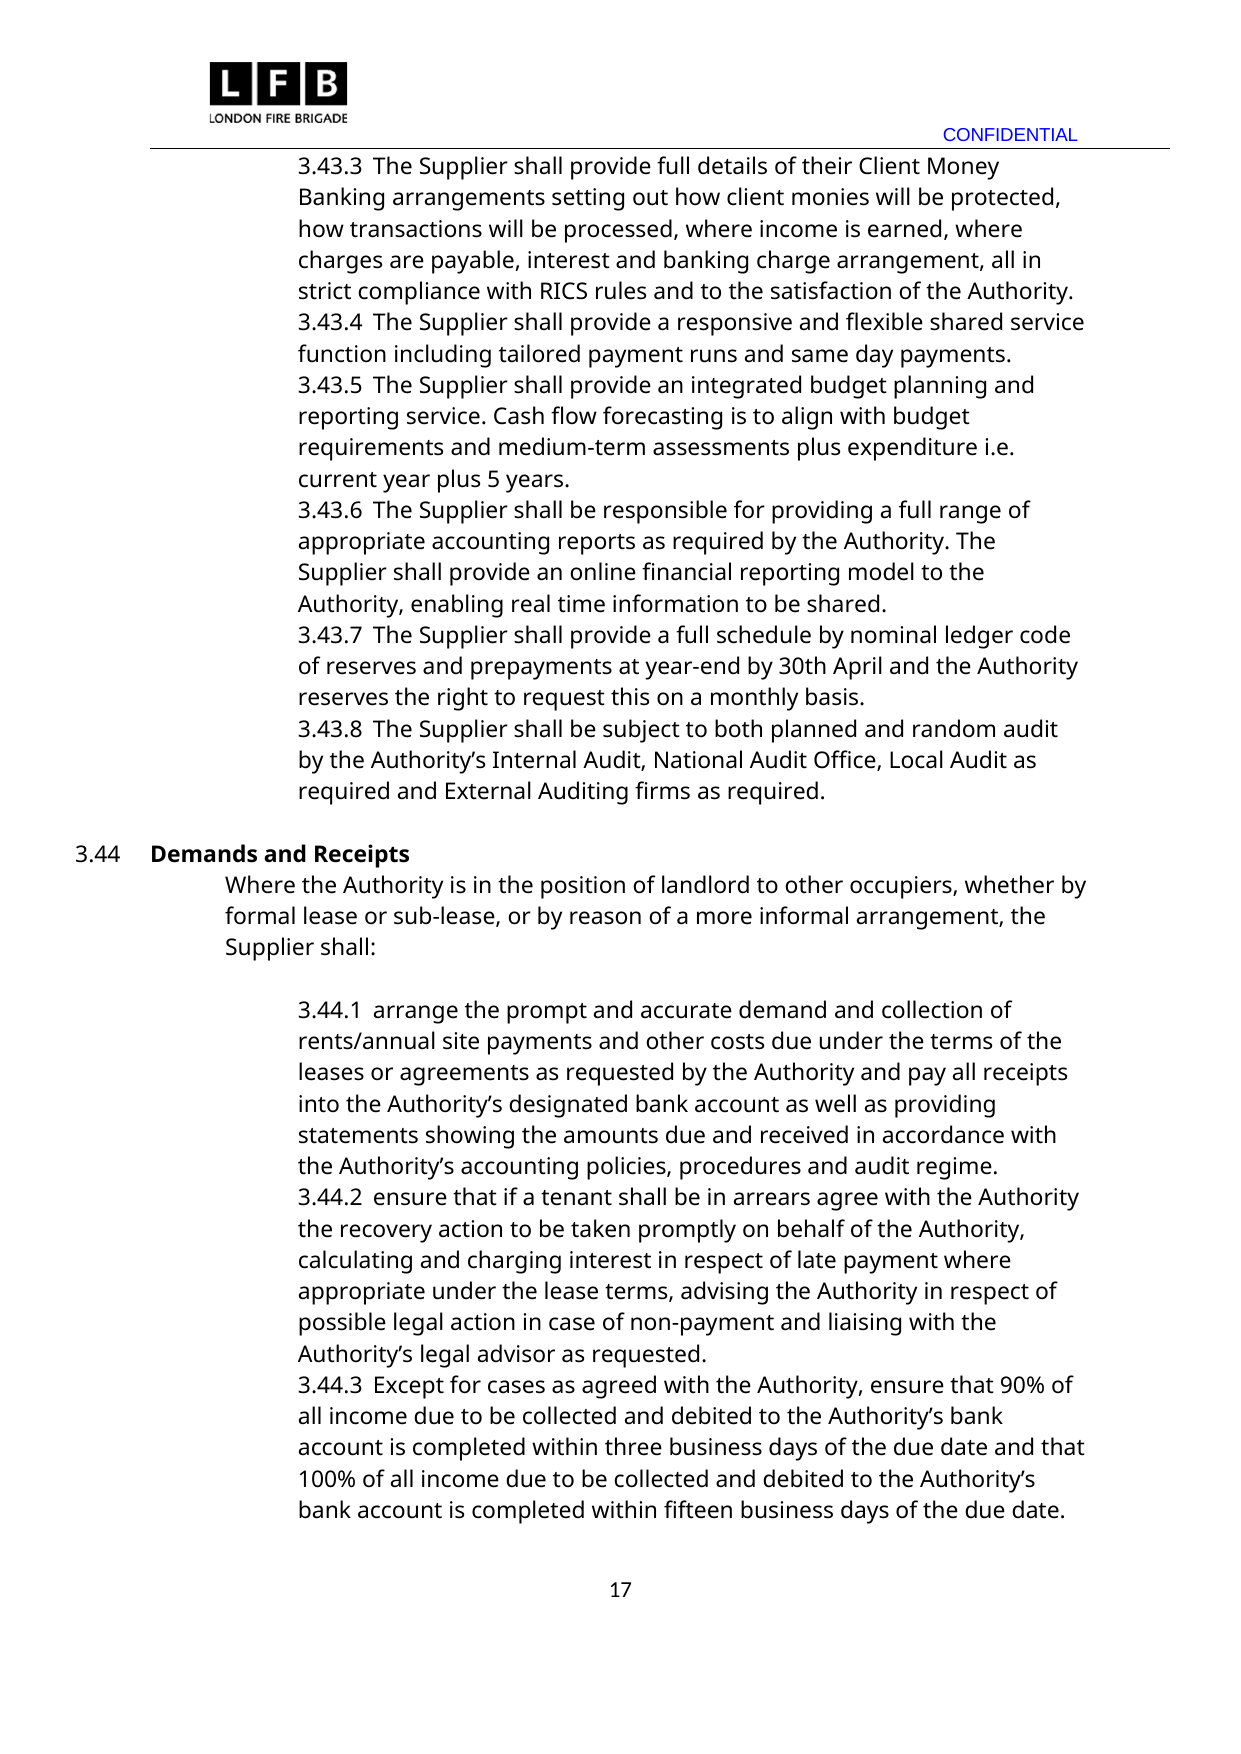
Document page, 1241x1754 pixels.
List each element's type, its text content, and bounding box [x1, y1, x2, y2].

list The Supplier shall provide a responsive and flexible shared service function including tailored payment runs and same day payments. [298, 306, 1090, 369]
list The Supplier shall be responsible for providing a full range of appropriate accounting reports as required by the Authority. The Supplier shall provide an online financial reporting model to the Authority, enabling real time information to be shared. [298, 494, 1090, 619]
list Demands and Receipts [75, 837, 1090, 869]
list arrange the prompt and accurate demand and collection of rents/annual site payments and other costs due under the terms of the leases or agreements as requested by the Authority and pay all receipts into the Authority’s designated bank account as well as providing statements showing the amounts due and received in accordance with the Authority’s accounting policies, procedures and audit regime. [298, 994, 1090, 1181]
list The Supplier shall provide a full schedule by nominal ledger code of reserves and prepayments at year-end by 30th April and the Authority reserves the right to request this on a monthly basis. [298, 619, 1090, 712]
list ensure that if a tenant shall be in arrears agree with the Authority the recovery action to be taken promptly on behalf of the Authority, calculating and charging interest in respect of late payment where appropriate under the lease terms, advising the Authority in respect of possible legal action in case of non-payment and liaising with the Authority’s legal advisor as requested. [298, 1181, 1090, 1369]
list Where the Authority is in the position of landlord to other occupiers, whether by formal lease or sub-lease, or by reason of a more informal arrangement, the Supplier shall: [225, 869, 1090, 962]
list The Supplier shall be subject to both planned and random audit by the Authority’s Internal Audit, National Audit Office, Local Audit as required and External Auditing firms as required. [298, 712, 1090, 806]
list The Supplier shall provide an integrated budget planning and reporting service. Cash flow forecasting is to align with budget requirements and medium-term assessments plus expenditure i.e. current year plus 5 years. [298, 369, 1090, 494]
list The Supplier shall provide full details of their Client Money Banking arrangements setting out how client monies will be protected, how transactions will be processed, where income is earned, where charges are payable, interest and banking charge arrangement, all in strict compliance with RICS rules and to the satisfaction of the Authority. [298, 150, 1090, 306]
list Except for cases as agreed with the Authority, ensure that 90% of all income due to be collected and debited to the Authority’s bank account is completed within three business days of the due date and that 100% of all income due to be collected and debited to the Authority’s bank account is completed within fifteen business days of the due date. [298, 1369, 1090, 1525]
